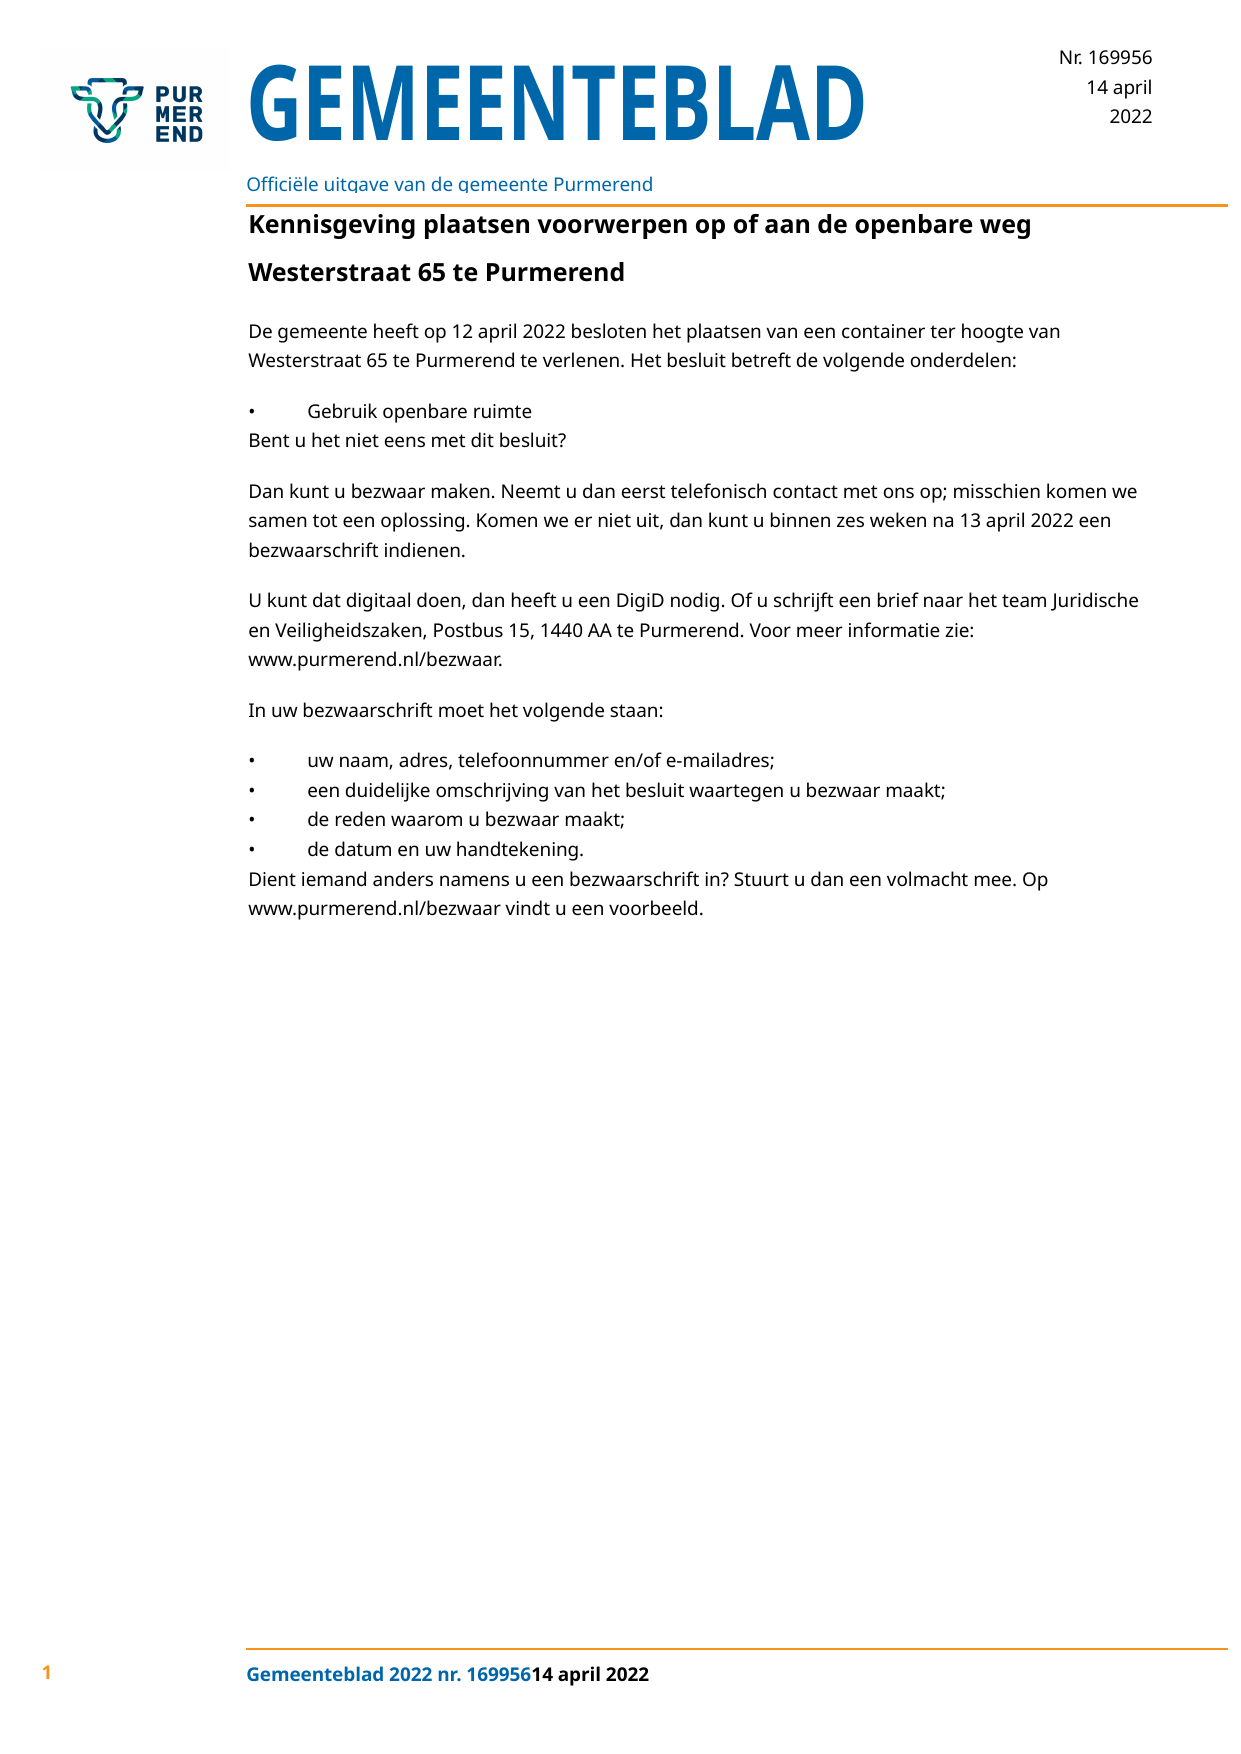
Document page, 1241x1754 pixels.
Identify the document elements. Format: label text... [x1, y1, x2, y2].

list uw naam, adres, telefoonnummer en/of e-mailadres; [248, 747, 1152, 773]
list een duidelijke omschrijving van het besluit waartegen u bezwaar maakt; [248, 777, 1152, 803]
list de datum en uw handtekening. [248, 836, 1152, 862]
list de reden waarom u bezwaar maakt; [248, 807, 1152, 832]
text Kennisgeving plaatsen voorwerpen op of aan de openbare weg Westerstraat 65 te Purmerend [248, 207, 1152, 288]
list Gebruik openbare ruimte [248, 398, 1152, 424]
text In uw bezwaarschrift moet het volgende staan: [248, 697, 1152, 723]
text Dient iemand anders namens u een bezwaarschrift in? Stuurt u dan een volmacht mee. Op www.purmerend.nl/bezwaar vindt u een voorbeeld. [248, 866, 1152, 921]
text Dan kunt u bezwaar maken. Neemt u dan eerst telefonisch contact met ons op; misschien komen we samen tot een oplossing. Komen we er niet uit, dan kunt u binnen zes weken na 13 april 2022 een bezwaarschrift indienen. [248, 478, 1152, 563]
text Bent u het niet eens met dit besluit? [248, 427, 1152, 453]
text De gemeente heeft op 12 april 2022 besloten het plaatsen van een container ter hoogte van Westerstraat 65 te Purmerend te verlenen. Het besluit betreft de volgende onderdelen: [248, 318, 1152, 373]
picture [41, 47, 231, 172]
text U kunt dat digitaal doen, dan heeft u een DigiD nodig. Of u schrijft een brief naar het team Juridische en Veiligheidszaken, Postbus 15, 1440 AA te Purmerend. Voor meer informatie zie: www.purmerend.nl/bezwaar. [248, 587, 1152, 672]
